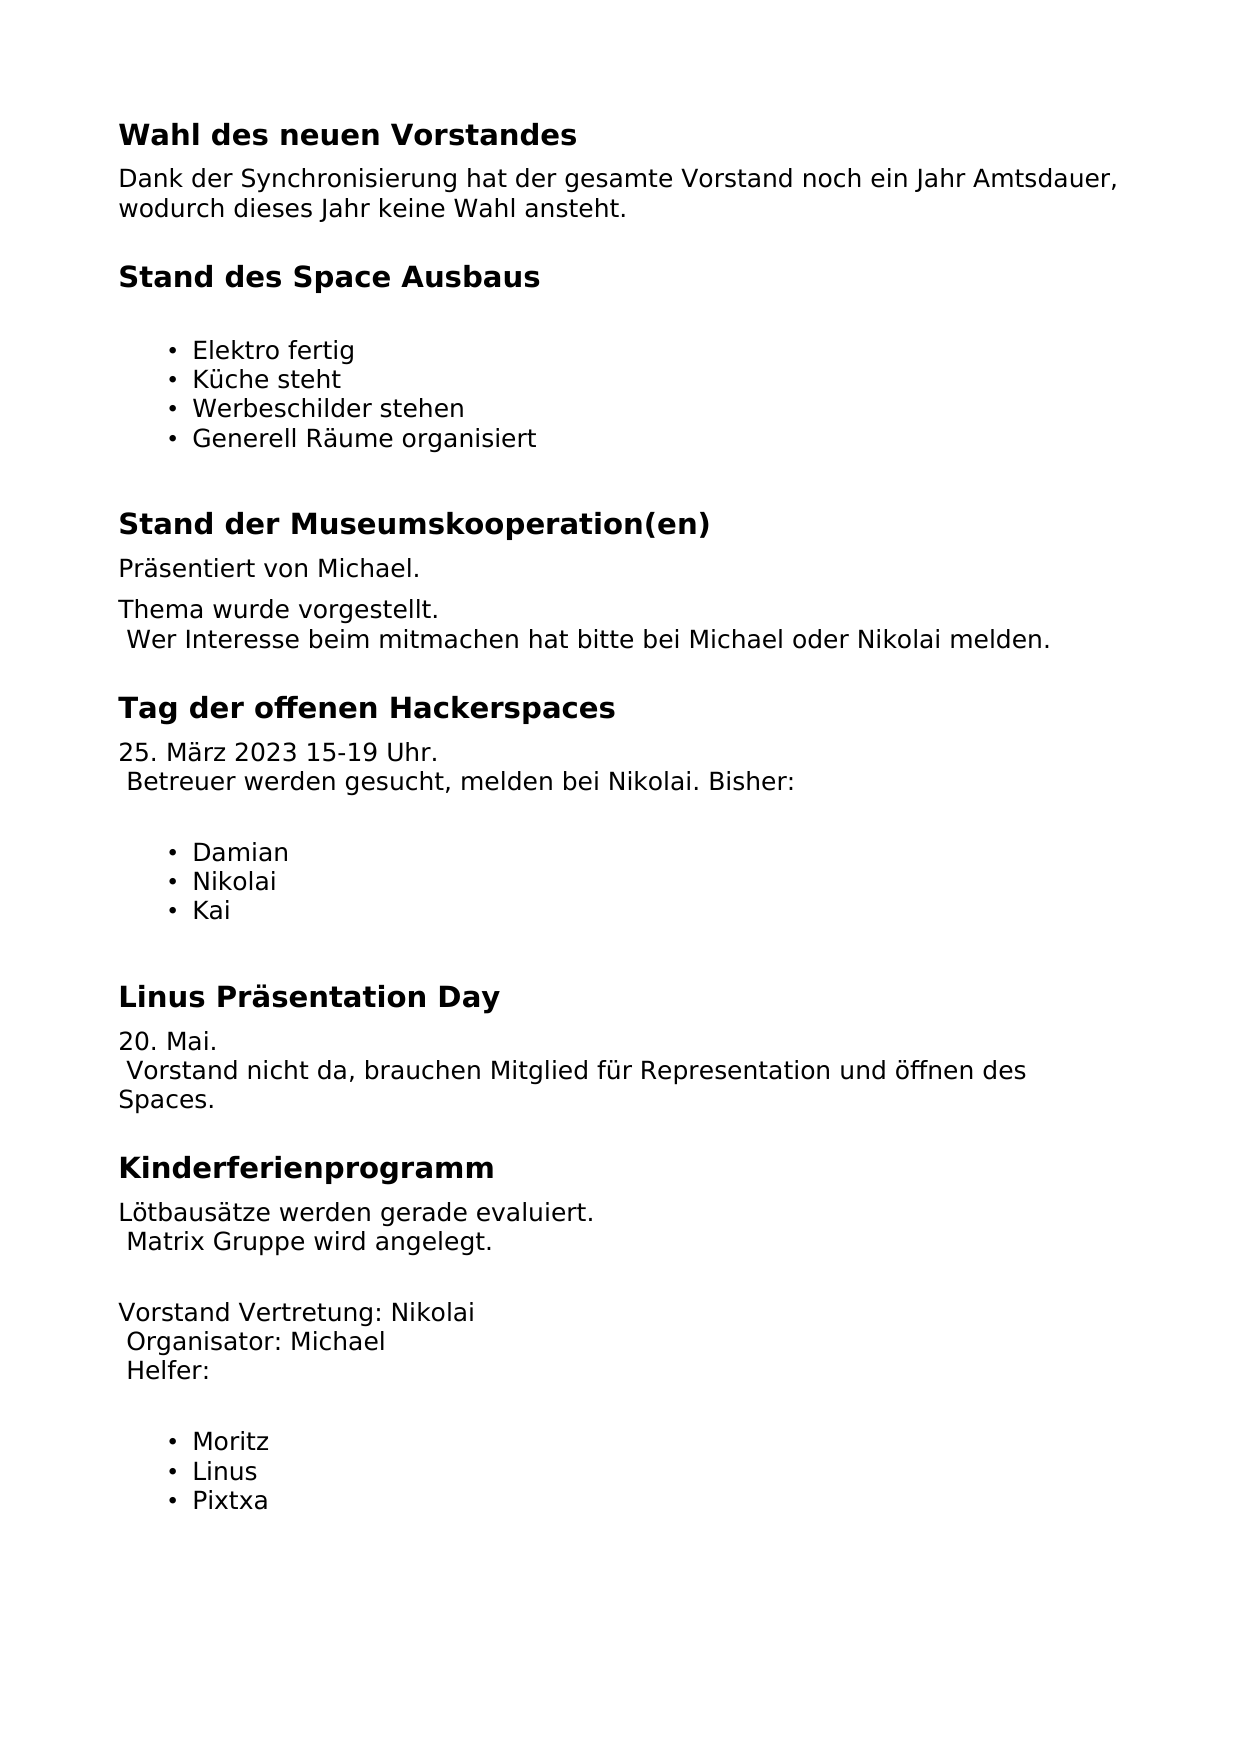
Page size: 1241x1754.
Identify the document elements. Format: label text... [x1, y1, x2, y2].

list Werbeschilder stehen [177, 395, 1122, 424]
text Präsentiert von Michael. [118, 554, 1122, 583]
text Vorstand Vertretung: Nikolai Organisator: Michael Helfer: [118, 1298, 1122, 1386]
list Damian [177, 838, 1122, 867]
text 20. Mai. Vorstand nicht da, brauchen Mitglied für Representation und öffnen des Spaces. [118, 1027, 1122, 1114]
list Linus [177, 1457, 1122, 1486]
subtitle Stand der Museumskooperation(en) [118, 507, 1122, 541]
text Lötbausätze werden gerade evaluiert. Matrix Gruppe wird angelegt. [118, 1198, 1122, 1286]
text Dank der Synchronisierung hat der gesamte Vorstand noch ein Jahr Amtsdauer, wodurch dieses Jahr keine Wahl ansteht. [118, 164, 1122, 223]
list Kai [177, 897, 1122, 926]
list Generell Räume organisiert [177, 424, 1122, 453]
text Thema wurde vorgestellt. Wer Interesse beim mitmachen hat bitte bei Michael oder Nikolai melden. [118, 596, 1122, 654]
list Küche steht [177, 366, 1122, 395]
list Nikolai [177, 867, 1122, 897]
text 25. März 2023 15-19 Uhr. Betreuer werden gesucht, melden bei Nikolai. Bisher: [118, 738, 1122, 796]
subtitle Wahl des neuen Vorstandes [118, 118, 1122, 152]
subtitle Linus Präsentation Day [118, 980, 1122, 1014]
list Moritz [177, 1428, 1122, 1457]
list Pixtxa [177, 1486, 1122, 1515]
subtitle Kinderferienprogramm [118, 1152, 1122, 1186]
subtitle Stand des Space Ausbaus [118, 260, 1122, 294]
list Elektro fertig [177, 336, 1122, 366]
subtitle Tag der offenen Hackerspaces [118, 691, 1122, 725]
